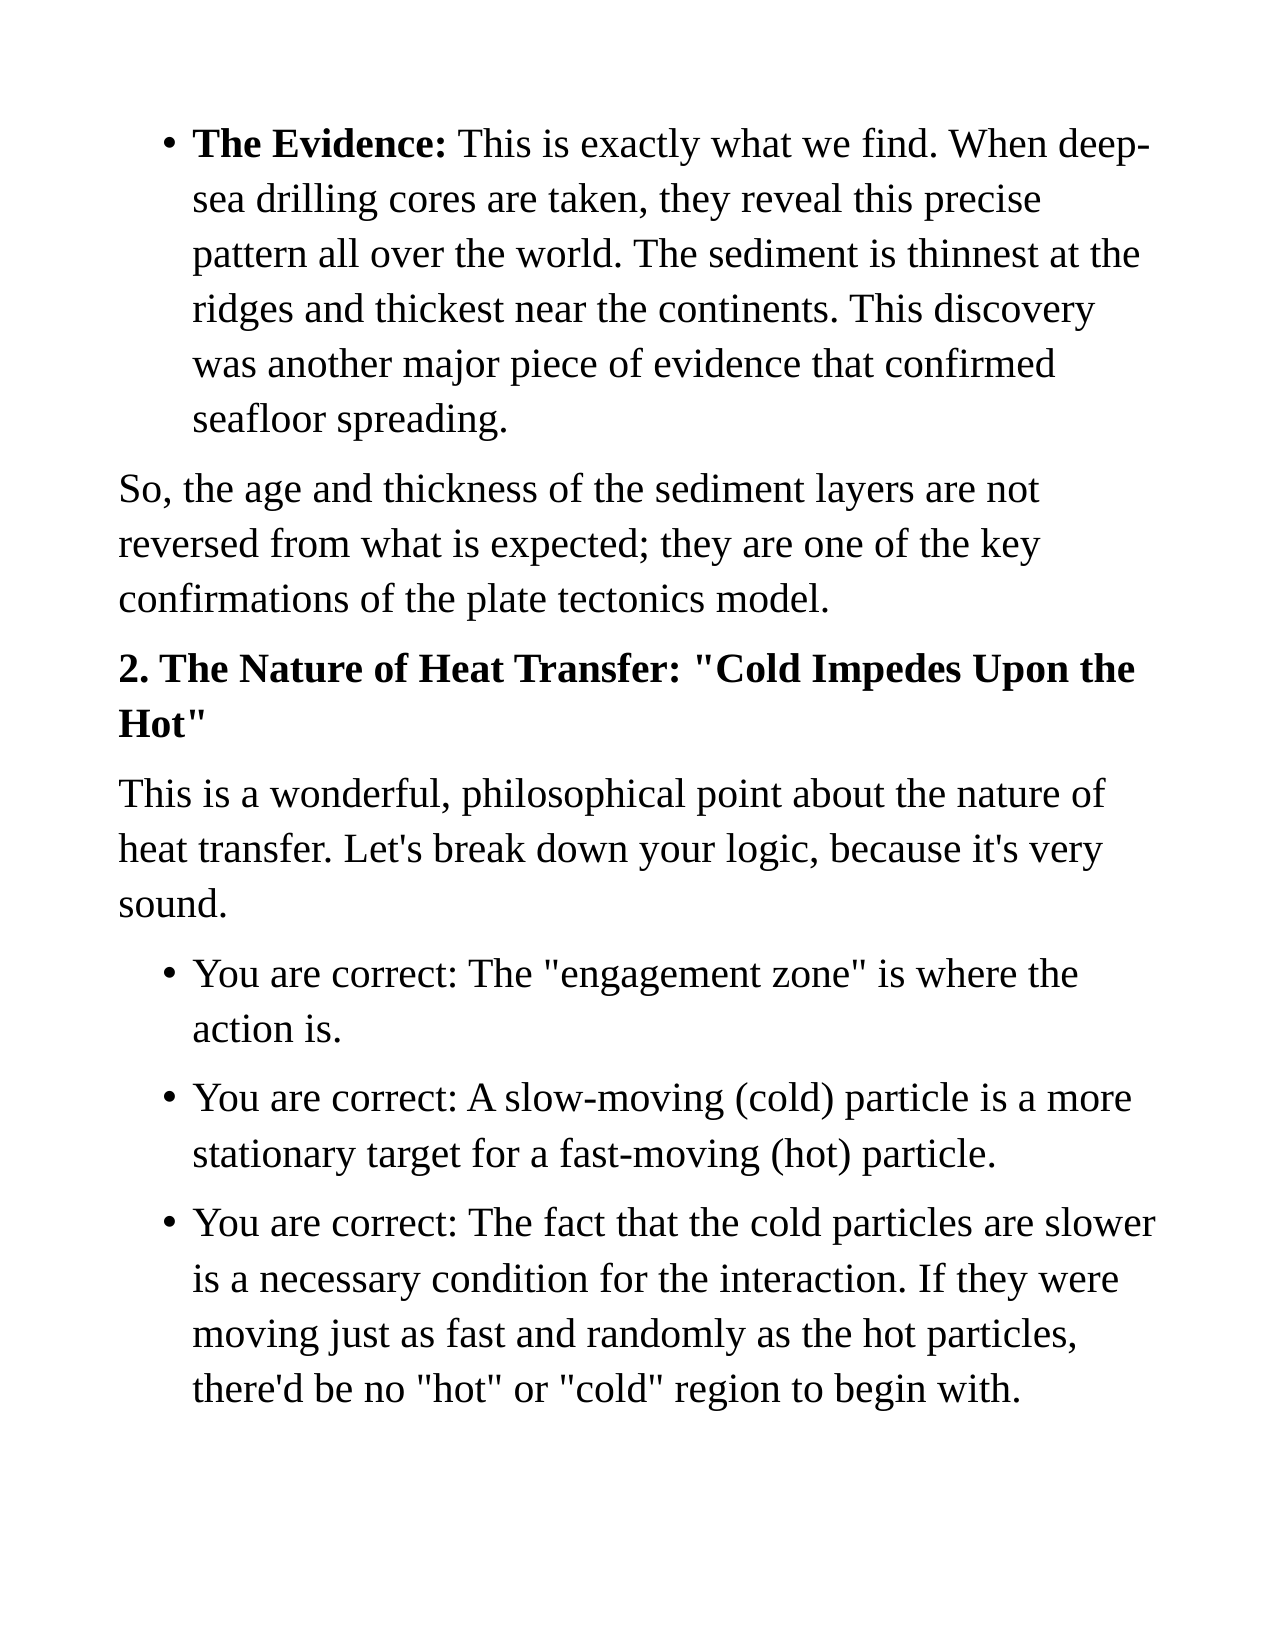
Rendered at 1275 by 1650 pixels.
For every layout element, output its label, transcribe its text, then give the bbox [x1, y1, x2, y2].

subtitle 2. The Nature of Heat Transfer: "Cold Impedes Upon the Hot" [118, 643, 1157, 746]
list You are correct: A slow-moving (cold) particle is a more stationary target for a fast-moving (hot) particle. [162, 1073, 1157, 1176]
text This is a wonderful, philosophical point about the nature of heat transfer. Let's break down your logic, because it's very sound. [118, 768, 1157, 926]
list You are correct: The "engagement zone" is where the action is. [162, 948, 1157, 1051]
text So, the age and thickness of the sediment layers are not reversed from what is expected; they are one of the key confirmations of the plate tectonics model. [118, 463, 1157, 622]
list The Evidence: This is exactly what we find. When deep-sea drilling cores are taken, they reveal this precise pattern all over the world. The sediment is thinnest at the ridges and thickest near the continents. This discovery was another major piece of evidence that confirmed seafloor spreading. [162, 118, 1157, 442]
list You are correct: The fact that the cold particles are slower is a necessary condition for the interaction. If they were moving just as fast and randomly as the hot particles, there'd be no "hot" or "cold" region to begin with. [162, 1198, 1157, 1411]
